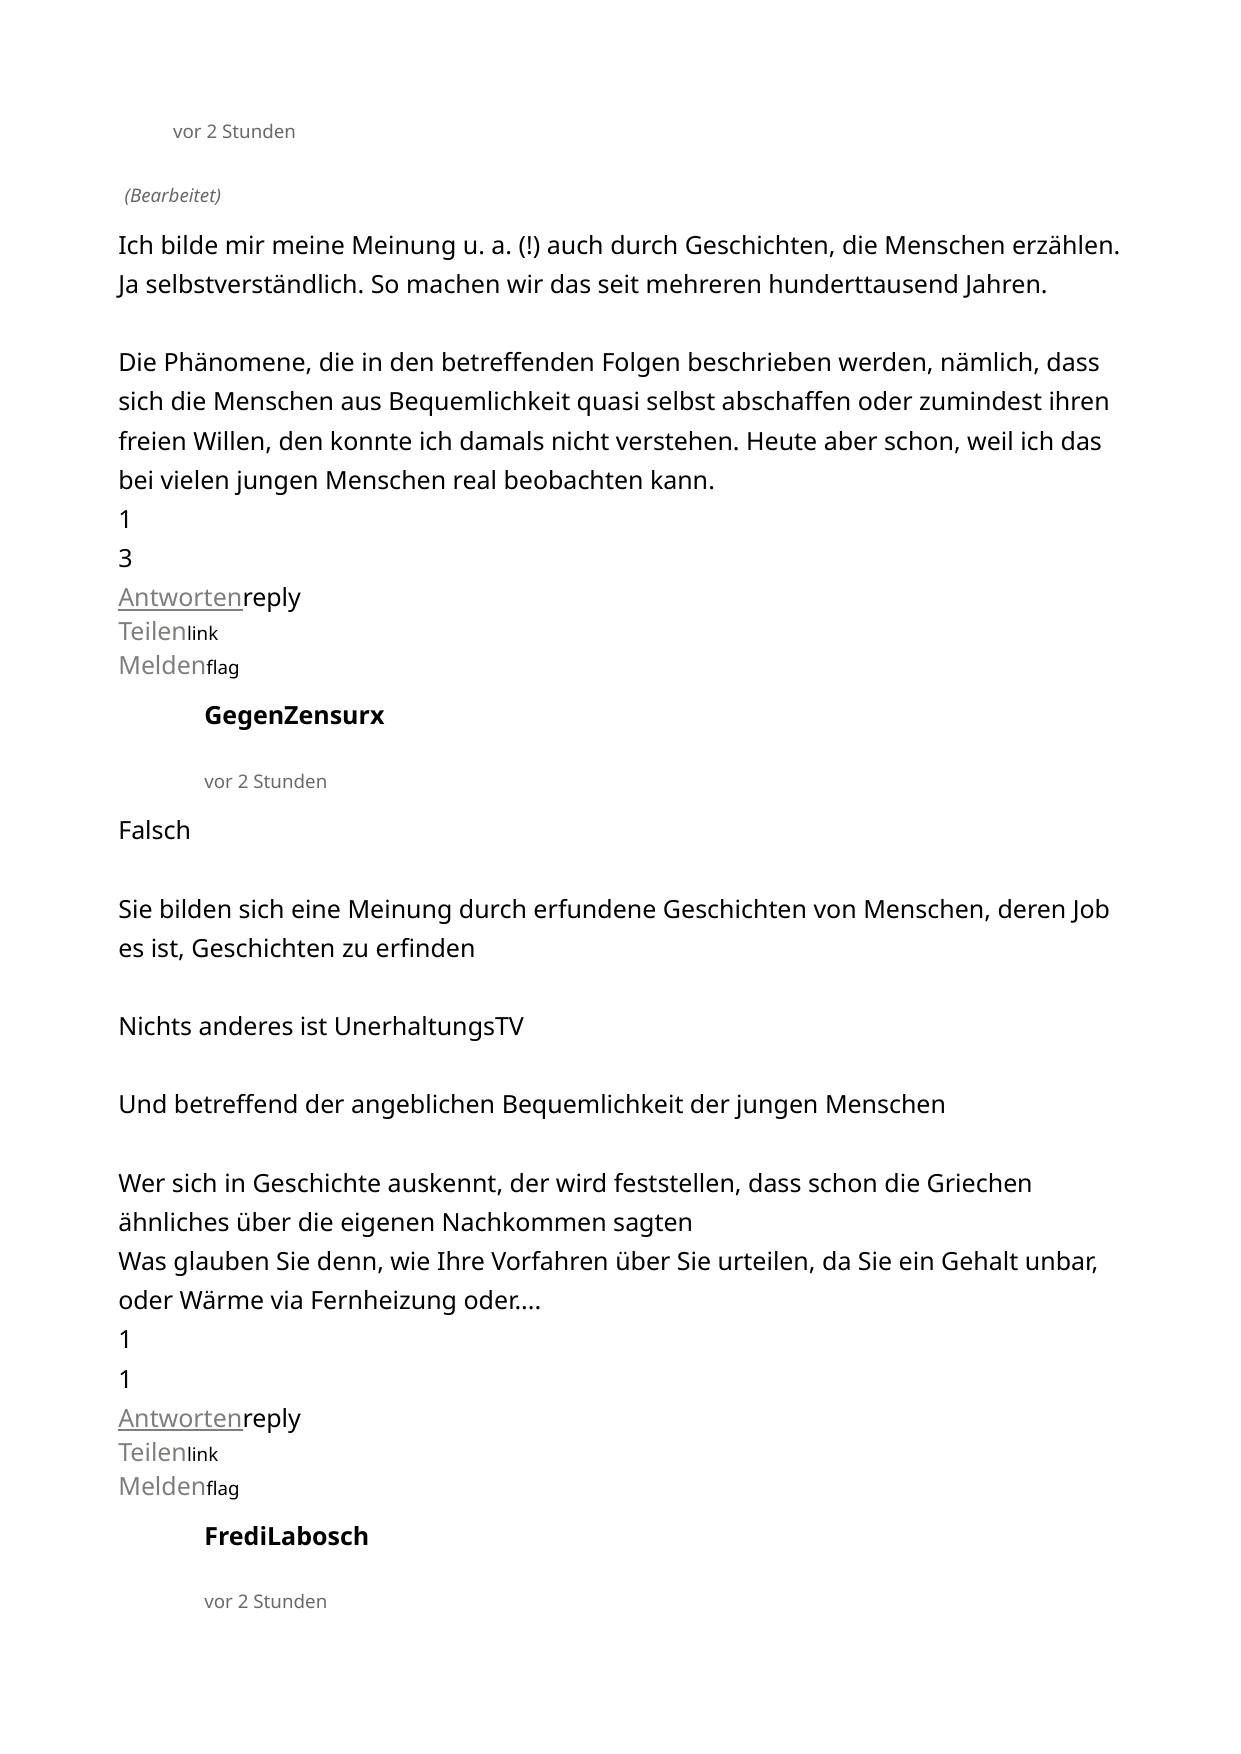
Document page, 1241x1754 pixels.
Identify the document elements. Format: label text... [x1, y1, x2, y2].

text 1 [118, 1361, 1122, 1395]
text 3 [118, 541, 1122, 575]
text GegenZensurx [204, 698, 1114, 732]
text (Bearbeitet) [118, 179, 1122, 207]
text Antwortenreply [118, 580, 1122, 614]
text Falsch Sie bilden sich eine Meinung durch erfundene Geschichten von Menschen, deren Job es ist, Geschichten zu erfinden Nichts anderes ist UnerhaltungsTV Und betreffend der angeblichen Bequemlichkeit der jungen Menschen Wer sich in Geschichte auskennt, der wird feststellen, dass schon die Griechen ähnliches über die eigenen Nachkommen sagten Was glauben Sie denn, wie Ihre Vorfahren über Sie urteilen, da Sie ein Gehalt unbar, oder Wärme via Fernheizung oder.... [118, 813, 1122, 1317]
text Ich bilde mir meine Meinung u. a. (!) auch durch Geschichten, die Menschen erzählen. Ja selbstverständlich. So machen wir das seit mehreren hunderttausend Jahren. Die Phänomene, die in den betreffenden Folgen beschrieben werden, nämlich, dass sich die Menschen aus Bequemlichkeit quasi selbst abschaffen oder zumindest ihren freien Willen, den konnte ich damals nicht verstehen. Heute aber schon, weil ich das bei vielen jungen Menschen real beobachten kann. [118, 227, 1122, 496]
text Teilenlink [118, 1434, 1122, 1468]
text 1 [118, 501, 1122, 536]
text Teilenlink [118, 614, 1122, 648]
text 1 [118, 1322, 1122, 1356]
text Meldenflag [118, 1468, 1122, 1503]
text vor 2 Stunden [173, 118, 1117, 144]
text Meldenflag [118, 648, 1122, 682]
text vor 2 Stunden [204, 768, 1117, 793]
text Antwortenreply [118, 1400, 1122, 1434]
text vor 2 Stunden [204, 1589, 1117, 1614]
text FrediLabosch [204, 1518, 1114, 1552]
